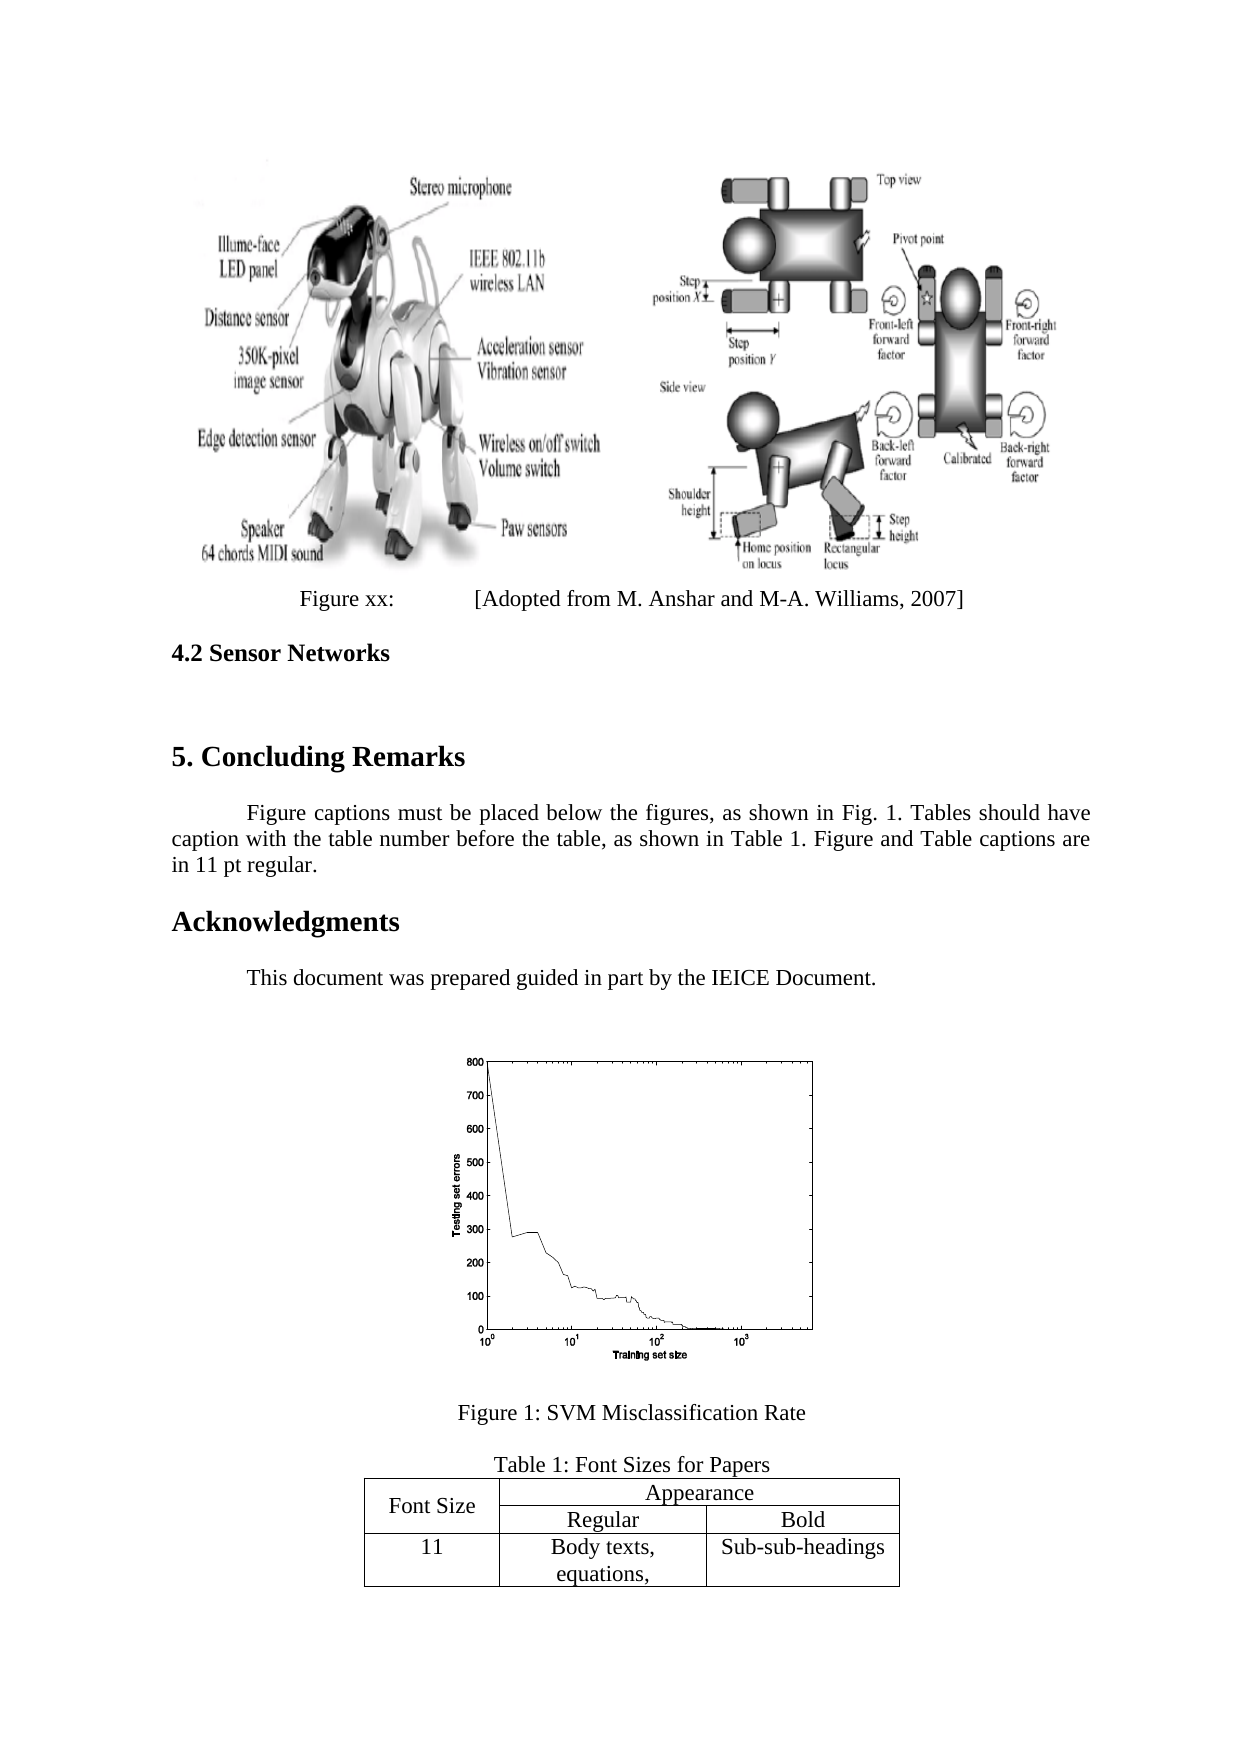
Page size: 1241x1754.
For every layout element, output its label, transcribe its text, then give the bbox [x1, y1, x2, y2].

table_cell Body texts, equations, [500, 1534, 706, 1586]
table_cell Sub-sub-headings [707, 1534, 899, 1586]
text Table 1: Font Sizes for Papers [171, 1451, 1092, 1478]
table_cell Bold [707, 1506, 899, 1532]
text This document was prepared guided in part by the IEICE Document. [171, 964, 1092, 990]
text 4.2 Sensor Networks [171, 638, 1092, 667]
text Acknowledgments [171, 904, 1092, 938]
text Figure captions must be placed below the figures, as shown in Fig. 1. Tables should have caption with the table number before the table, as shown in Table 1. Figure and Table captions are in 11 pt regular. [171, 799, 1092, 878]
table_header Font Size [365, 1479, 499, 1532]
table_cell 11 [365, 1534, 499, 1586]
text Figure 1: SVM Misclassification Rate [171, 1398, 1092, 1425]
picture [644, 169, 1062, 577]
table_cell Regular [500, 1506, 706, 1532]
picture [187, 156, 606, 577]
text 5. Concluding Remarks [171, 739, 1092, 772]
text Figure xx: [Adopted from M. Anshar and M-A. Williams, 2007] [171, 585, 1092, 612]
table_header Appearance [500, 1479, 899, 1505]
